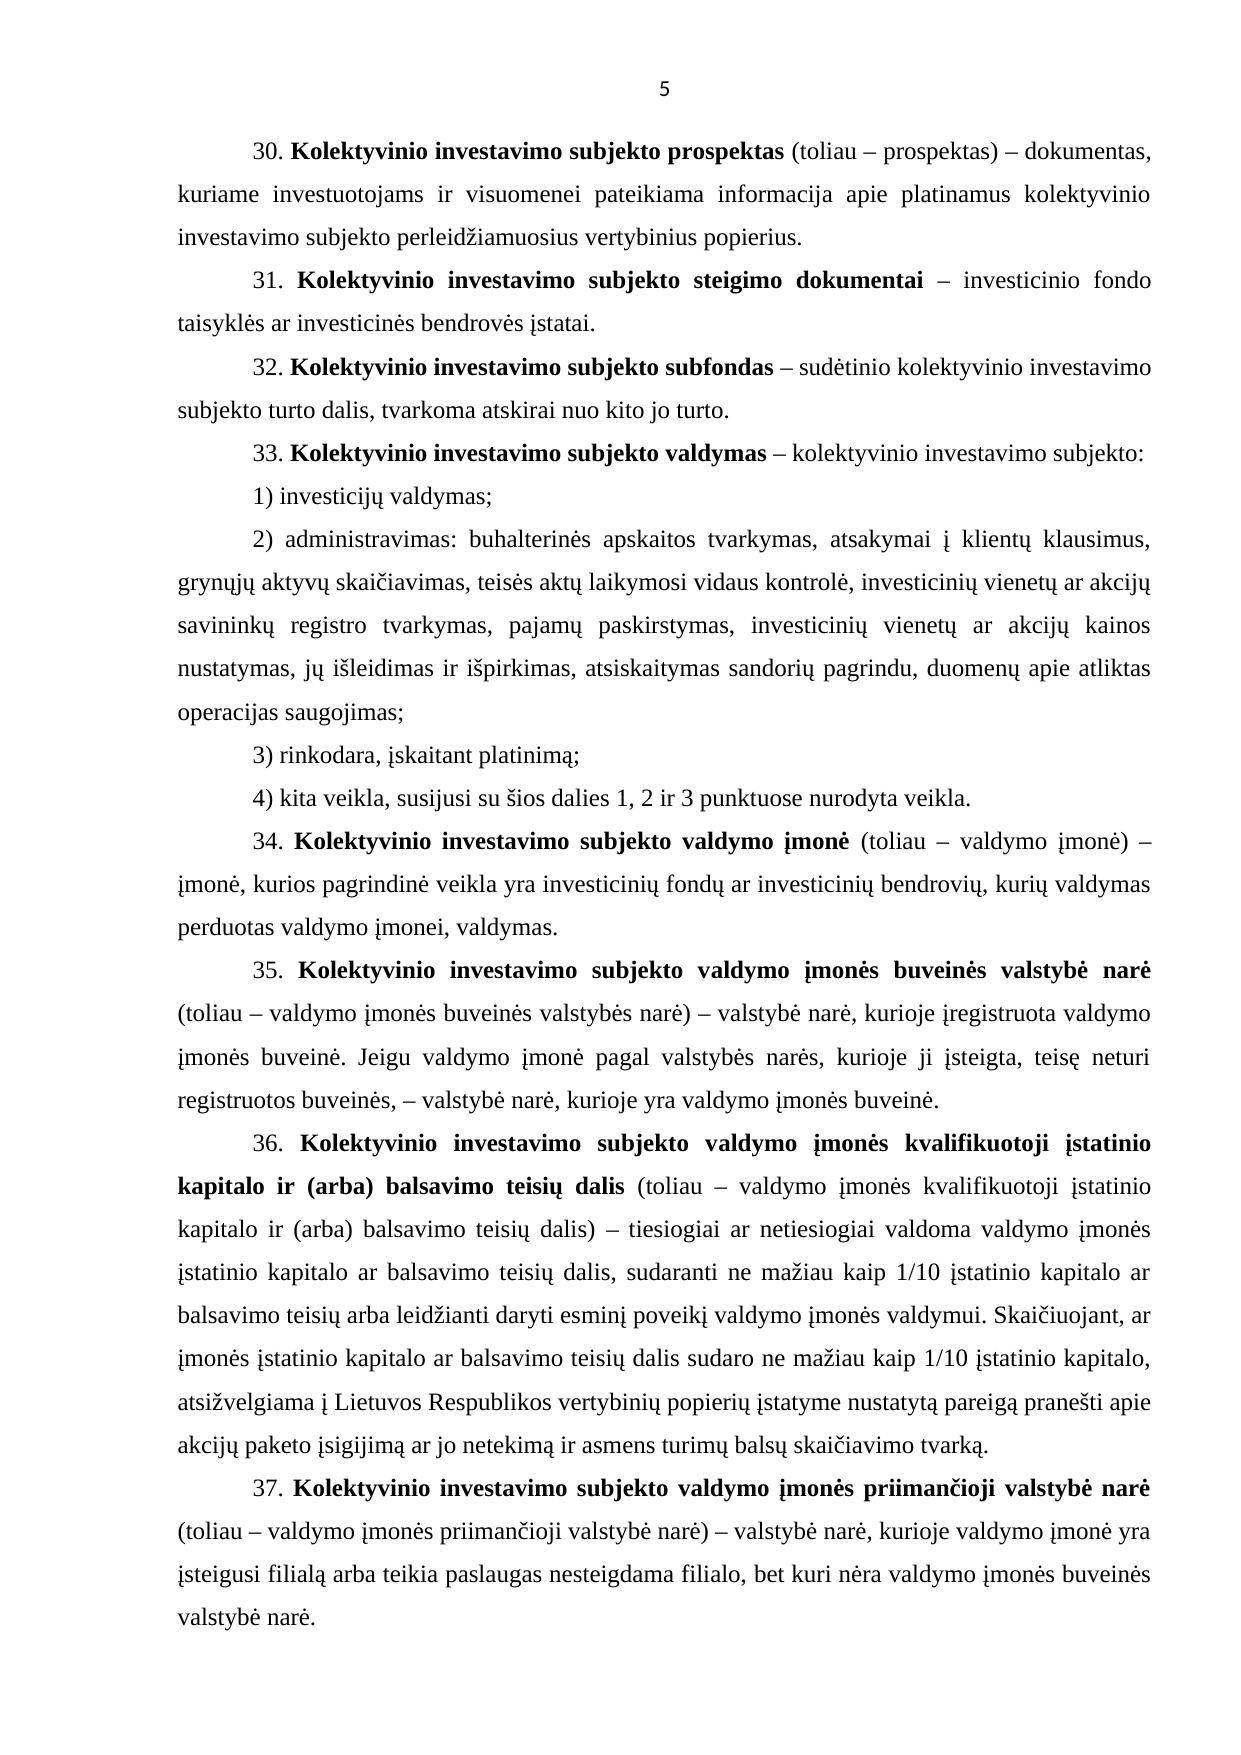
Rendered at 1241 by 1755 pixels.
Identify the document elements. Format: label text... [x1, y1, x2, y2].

text 1) investicijų valdymas; [177, 481, 1152, 510]
text 33. Kolektyvinio investavimo subjekto valdymas – kolektyvinio investavimo subjekto: [177, 438, 1152, 467]
text 30. Kolektyvinio investavimo subjekto prospektas (toliau – prospektas) – dokumentas, kuriame investuotojams ir visuomenei pateikiama informacija apie platinamus kolektyvinio investavimo subjekto perleidžiamuosius vertybinius popierius. [177, 136, 1152, 251]
text 31. Kolektyvinio investavimo subjekto steigimo dokumentai – investicinio fondo taisyklės ar investicinės bendrovės įstatai. [177, 265, 1152, 337]
text 4) kita veikla, susijusi su šios dalies 1, 2 ir 3 punktuose nurodyta veikla. [177, 783, 1152, 812]
text 35. Kolektyvinio investavimo subjekto valdymo įmonės buveinės valstybė narė (toliau – valdymo įmonės buveinės valstybės narė) – valstybė narė, kurioje įregistruota valdymo įmonės buveinė. Jeigu valdymo įmonė pagal valstybės narės, kurioje ji įsteigta, teisę neturi registruotos buveinės, – valstybė narė, kurioje yra valdymo įmonės buveinė. [177, 955, 1152, 1113]
text 34. Kolektyvinio investavimo subjekto valdymo įmonė (toliau – valdymo įmonė) – įmonė, kurios pagrindinė veikla yra investicinių fondų ar investicinių bendrovių, kurių valdymas perduotas valdymo įmonei, valdymas. [177, 826, 1152, 941]
text 2) administravimas: buhalterinės apskaitos tvarkymas, atsakymai į klientų klausimus, grynųjų aktyvų skaičiavimas, teisės aktų laikymosi vidaus kontrolė, investicinių vienetų ar akcijų savininkų registro tvarkymas, pajamų paskirstymas, investicinių vienetų ar akcijų kainos nustatymas, jų išleidimas ir išpirkimas, atsiskaitymas sandorių pagrindu, duomenų apie atliktas operacijas saugojimas; [177, 524, 1152, 725]
text 3) rinkodara, įskaitant platinimą; [177, 740, 1152, 768]
text 37. Kolektyvinio investavimo subjekto valdymo įmonės priimančioji valstybė narė (toliau – valdymo įmonės priimančioji valstybė narė) – valstybė narė, kurioje valdymo įmonė yra įsteigusi filialą arba teikia paslaugas nesteigdama filialo, bet kuri nėra valdymo įmonės buveinės valstybė narė. [177, 1473, 1152, 1631]
text 36. Kolektyvinio investavimo subjekto valdymo įmonės kvalifikuotoji įstatinio kapitalo ir (arba) balsavimo teisių dalis (toliau – valdymo įmonės kvalifikuotoji įstatinio kapitalo ir (arba) balsavimo teisių dalis) – tiesiogiai ar netiesiogiai valdoma valdymo įmonės įstatinio kapitalo ar balsavimo teisių dalis, sudaranti ne mažiau kaip 1/10 įstatinio kapitalo ar balsavimo teisių arba leidžianti daryti esminį poveikį valdymo įmonės valdymui. Skaičiuojant, ar įmonės įstatinio kapitalo ar balsavimo teisių dalis sudaro ne mažiau kaip 1/10 įstatinio kapitalo, atsižvelgiama į Lietuvos Respublikos vertybinių popierių įstatyme nustatytą pareigą pranešti apie akcijų paketo įsigijimą ar jo netekimą ir asmens turimų balsų skaičiavimo tvarką. [177, 1128, 1152, 1458]
text 32. Kolektyvinio investavimo subjekto subfondas – sudėtinio kolektyvinio investavimo subjekto turto dalis, tvarkoma atskirai nuo kito jo turto. [177, 352, 1152, 423]
